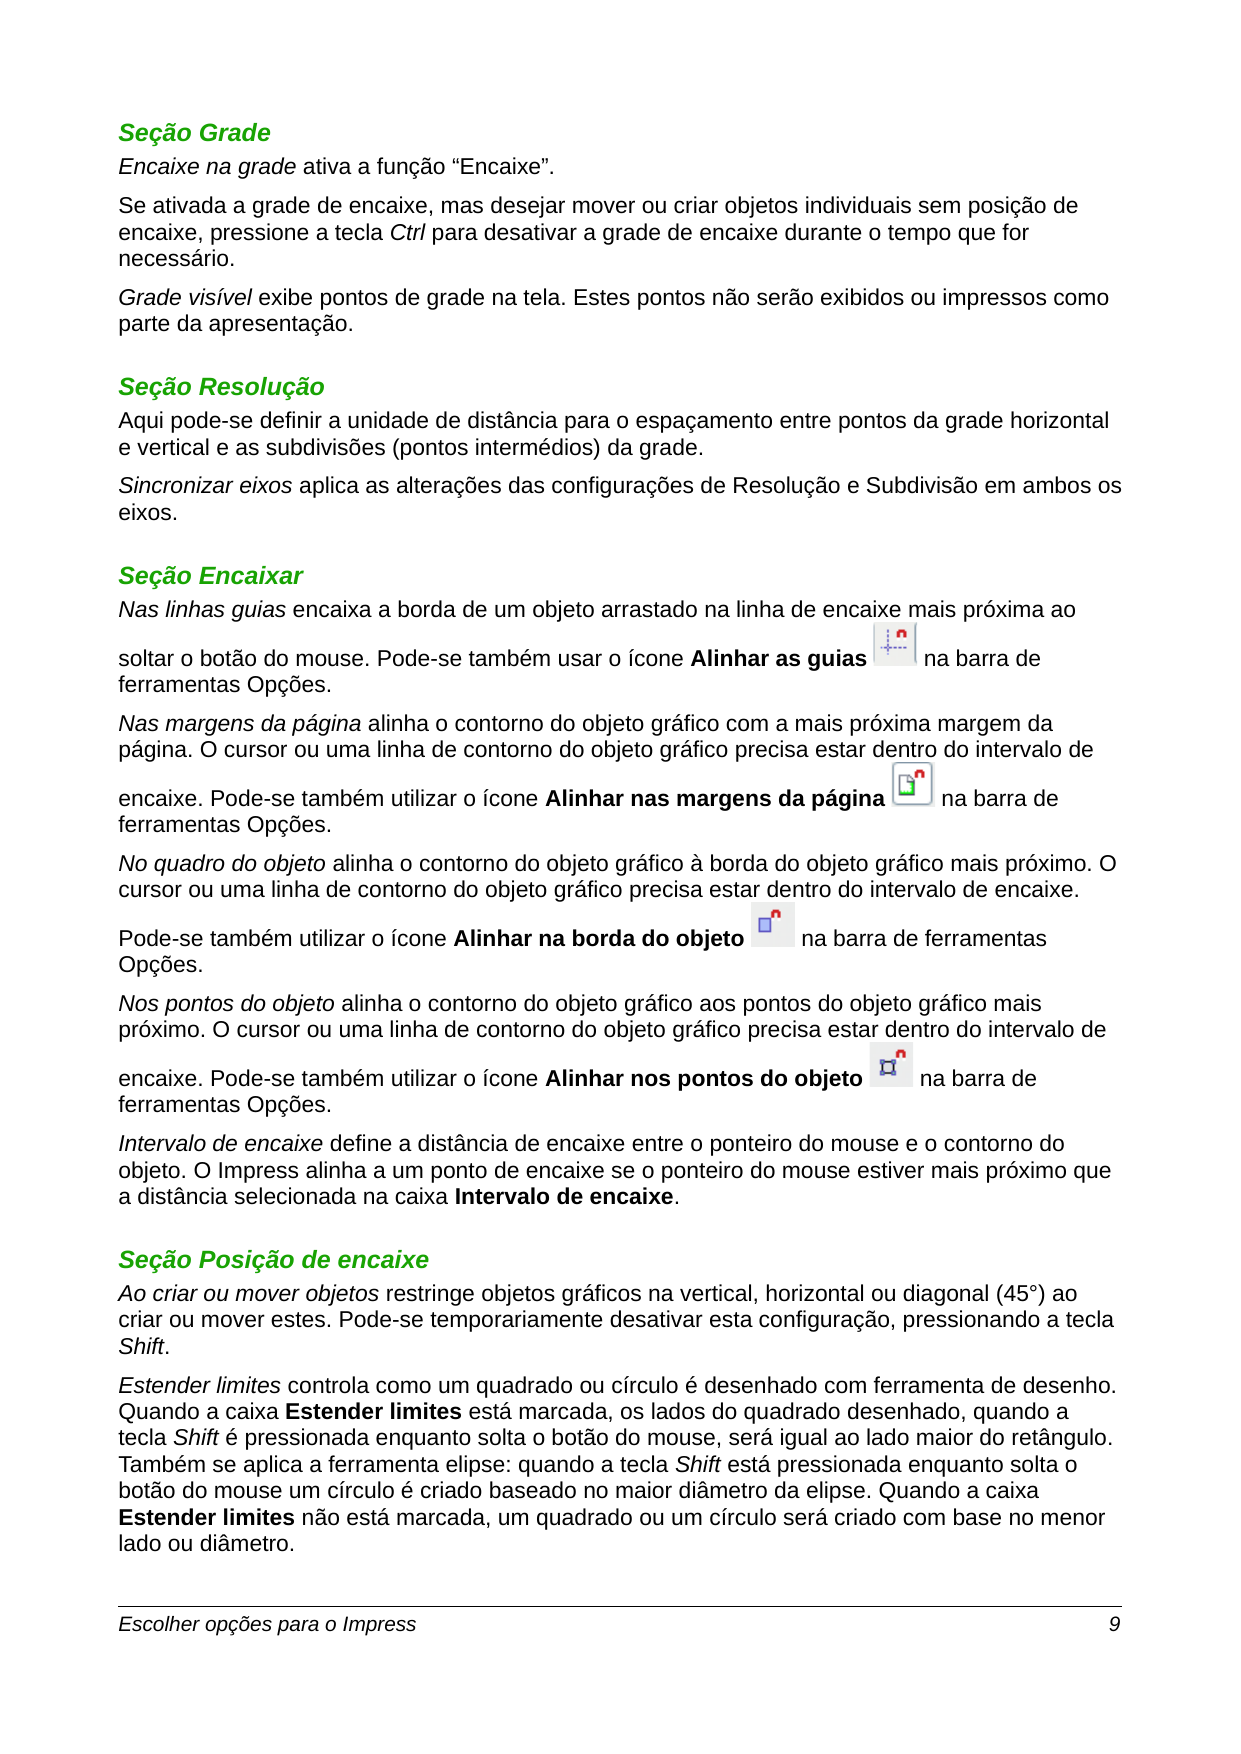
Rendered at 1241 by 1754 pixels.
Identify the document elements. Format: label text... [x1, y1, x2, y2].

text Encaixe na grade ativa a função “Encaixe”. [118, 153, 1122, 180]
text Grade visível exibe pontos de grade na tela. Estes pontos não serão exibidos ou impressos como parte da apresentação. [118, 284, 1122, 336]
text Sincronizar eixos aplica as alterações das configurações de Resolução e Subdivisão em ambos os eixos. [118, 472, 1122, 525]
picture [891, 762, 936, 807]
picture [751, 902, 795, 947]
text Nos pontos do objeto alinha o contorno do objeto gráfico aos pontos do objeto gráfico mais próximo. O cursor ou uma linha de contorno do objeto gráfico precisa estar dentro do intervalo de encaixe. Pode-se também utilizar o ícone Alinhar nos pontos do objeto na barra de ferramentas Opções. [118, 990, 1122, 1118]
subtitle Seção Grade [118, 118, 1122, 147]
text Se ativada a grade de encaixe, mas desejar mover ou criar objetos individuais sem posição de encaixe, pressione a tecla Ctrl para desativar a grade de encaixe durante o tempo que for necessário. [118, 192, 1122, 271]
subtitle Seção Posição de encaixe [118, 1245, 1122, 1274]
text Nas margens da página alinha o contorno do objeto gráfico com a mais próxima margem da página. O cursor ou uma linha de contorno do objeto gráfico precisa estar dentro do intervalo de encaixe. Pode-se também utilizar o ícone Alinhar nas margens da página na barra de ferramentas Opções. [118, 710, 1122, 837]
text Intervalo de encaixe define a distância de encaixe entre o ponteiro do mouse e o contorno do objeto. O Impress alinha a um ponto de encaixe se o ponteiro do mouse estiver mais próximo que a distância selecionada na caixa Intervalo de encaixe. [118, 1130, 1122, 1209]
text Aqui pode-se definir a unidade de distância para o espaçamento entre pontos da grade horizontal e vertical e as subdivisões (pontos intermédios) da grade. [118, 407, 1122, 460]
text Estender limites controla como um quadrado ou círculo é desenhado com ferramenta de desenho. Quando a caixa Estender limites está marcada, os lados do quadrado desenhado, quando a tecla Shift é pressionada enquanto solta o botão do mouse, será igual ao lado maior do retângulo. Também se aplica a ferramenta elipse: quando a tecla Shift está pressionada enquanto solta o botão do mouse um círculo é criado baseado no maior diâmetro da elipse. Quando a caixa Estender limites não está marcada, um quadrado ou um círculo será criado com base no menor lado ou diâmetro. [118, 1372, 1122, 1556]
subtitle Seção Encaixar [118, 561, 1122, 589]
text Nas linhas guias encaixa a borda de um objeto arrastado na linha de encaixe mais próxima ao soltar o botão do mouse. Pode-se também usar o ícone Alinhar as guias na barra de ferramentas Opções. [118, 596, 1122, 697]
text No quadro do objeto alinha o contorno do objeto gráfico à borda do objeto gráfico mais próximo. O cursor ou uma linha de contorno do objeto gráfico precisa estar dentro do intervalo de encaixe. Pode-se também utilizar o ícone Alinhar na borda do objeto na barra de ferramentas Opções. [118, 850, 1122, 978]
picture [873, 622, 918, 666]
subtitle Seção Resolução [118, 372, 1122, 401]
picture [869, 1042, 914, 1087]
text Ao criar ou mover objetos restringe objetos gráficos na vertical, horizontal ou diagonal (45°) ao criar ou mover estes. Pode-se temporariamente desativar esta configuração, pressionando a tecla Shift. [118, 1280, 1122, 1359]
